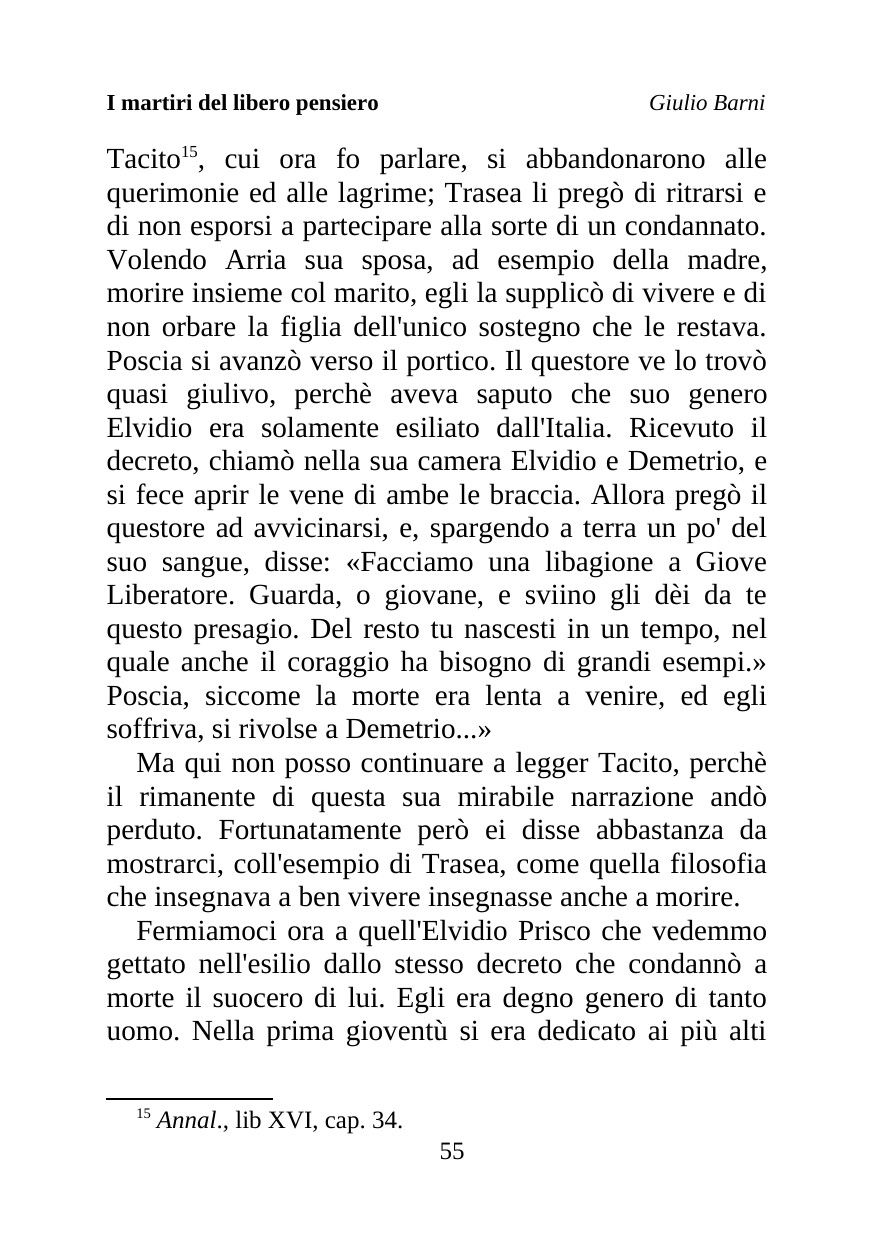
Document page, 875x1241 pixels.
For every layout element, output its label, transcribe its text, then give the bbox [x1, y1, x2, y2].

text Ma qui non posso continuare a legger Tacito, perchè il rimanente di questa sua mirabile narrazione andò perduto. Fortunatamente però ei disse abbastanza da mostrarci, coll'esempio di Trasea, come quella filosofia che insegnava a ben vivere insegnasse anche a morire. [106, 745, 768, 913]
text Fermiamoci ora a quell'Elvidio Prisco che vedemmo gettato nell'esilio dallo stesso decreto che condannò a morte il suocero di lui. Egli era degno genero di tanto uomo. Nella prima gioventù si era dedicato ai più alti [106, 913, 768, 1047]
text Annal., lib XVI, cap. 34. [106, 1105, 768, 1134]
text In quel mentre Trasea si era ritirato ne' suoi giardini, dove aveva radunato parecchie persone d'alto grado, uomini e donne, e dove s'intratteneva ragionando col filosofo Demetrio. «Si argomentava, racconta Tacito, dalla loro pensosa gravità e dalle parole che si poteano udire, quando alzavano la voce, che ragionavano della natura dell'anima e della separazione dello spirito dal corpo.» Infine uno degl'intimi amici di Trasea venne ad annunciargli il decreto del Senato. «Gli astanti, continua Tacito, cui ora fo parlare, si abbandonarono alle querimonie ed alle lagrime; Trasea li pregò di ritrarsi e di non esporsi a partecipare alla sorte di un condannato. Volendo Arria sua sposa, ad esempio della madre, morire insieme col marito, egli la supplicò di vivere e di non orbare la figlia dell'unico sostegno che le restava. Poscia si avanzò verso il portico. Il questore ve lo trovò quasi giulivo, perchè aveva saputo che suo genero Elvidio era solamente esiliato dall'Italia. Ricevuto il decreto, chiamò nella sua camera Elvidio e Demetrio, e si fece aprir le vene di ambe le braccia. Allora pregò il questore ad avvicinarsi, e, spargendo a terra un po' del suo sangue, disse: «Facciamo una libagione a Giove Liberatore. Guarda, o giovane, e sviino gli dèi da te questo presagio. Del resto tu nascesti in un tempo, nel quale anche il coraggio ha bisogno di grandi esempi.» Poscia, siccome la morte era lenta a venire, ed egli soffriva, si rivolse a Demetrio...» [106, 141, 768, 745]
